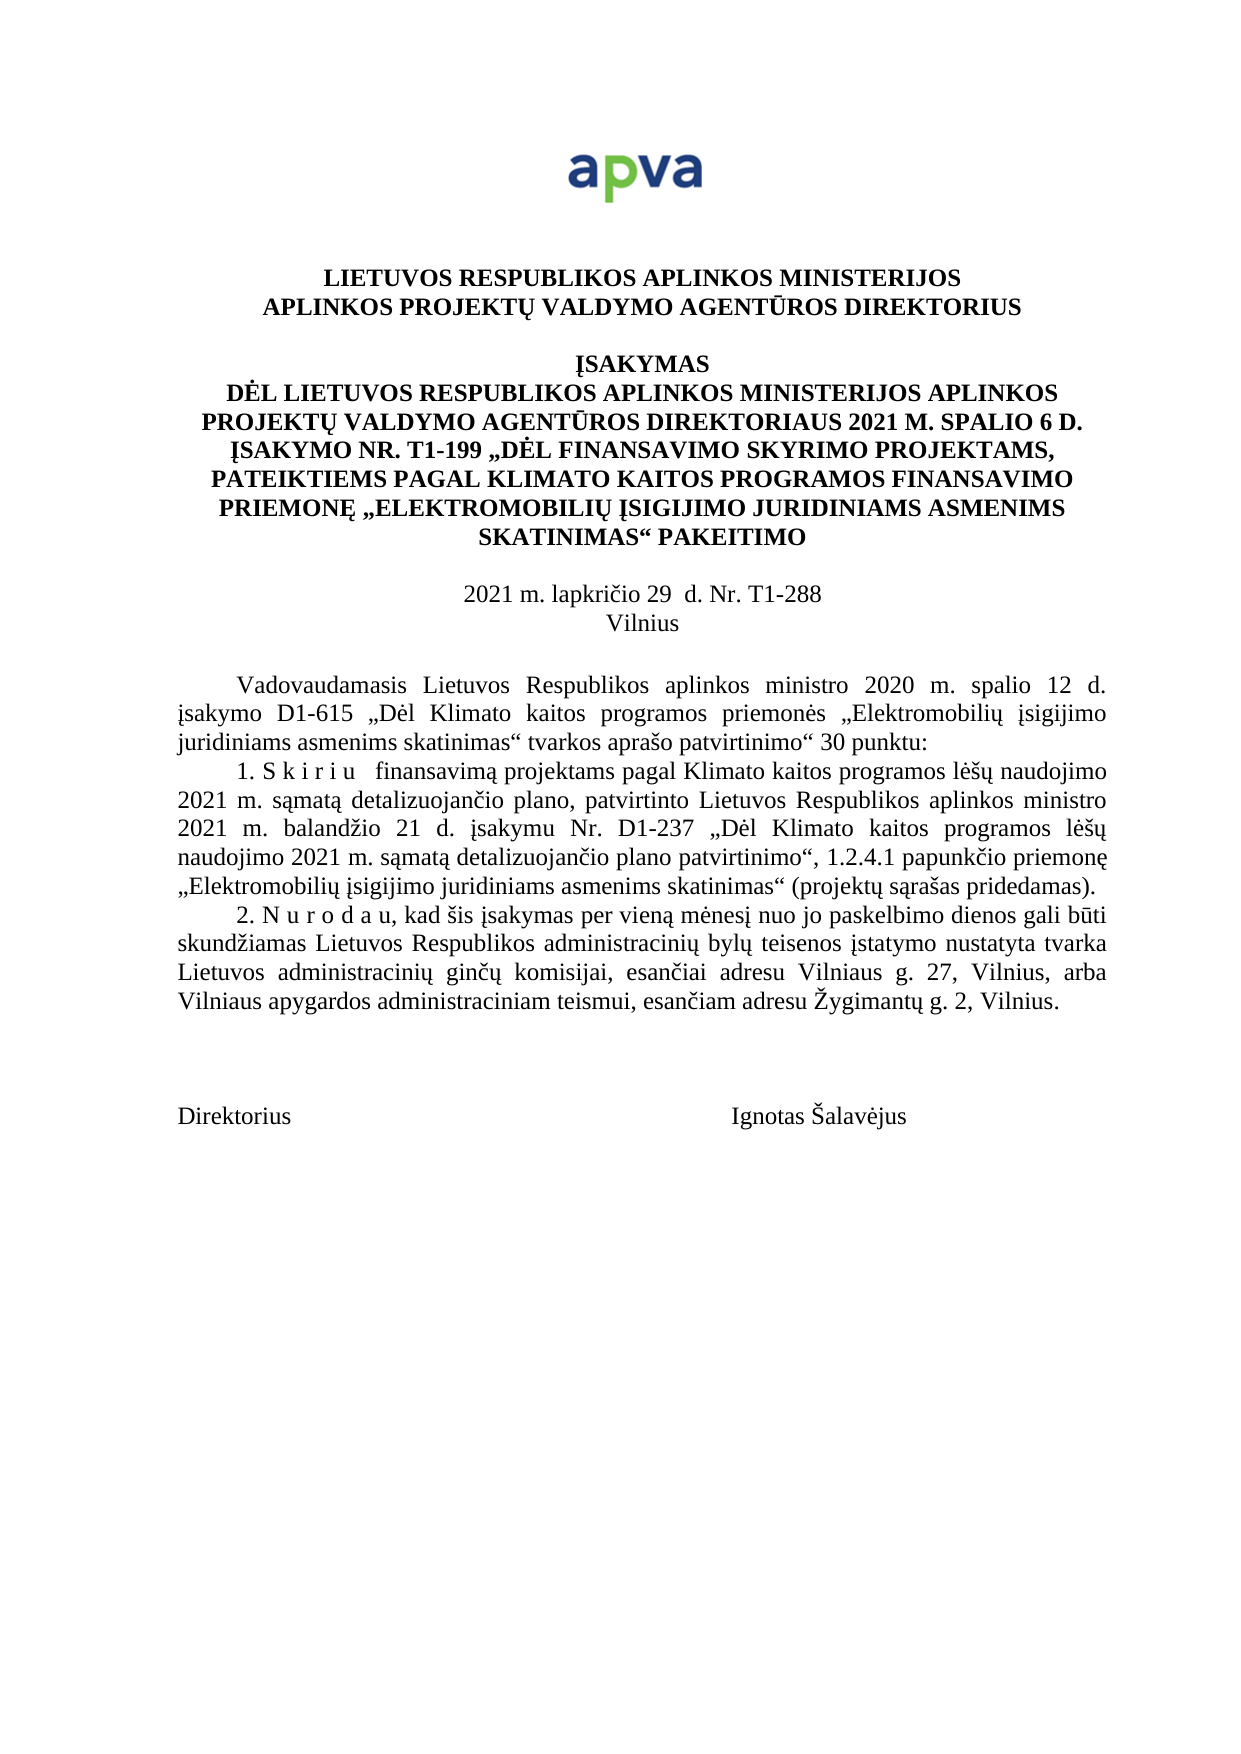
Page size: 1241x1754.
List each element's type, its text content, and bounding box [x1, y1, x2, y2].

text 2021 m. lapkričio 29 d. Nr. T1-288 [177, 579, 1107, 608]
text 1. Skiriu finansavimą projektams pagal Klimato kaitos programos lėšų naudojimo 2021 m. sąmatą detalizuojančio plano, patvirtinto Lietuvos Respublikos aplinkos ministro 2021 m. balandžio 21 d. įsakymu Nr. D1-237 „Dėl Klimato kaitos programos lėšų naudojimo 2021 m. sąmatą detalizuojančio plano patvirtinimo“, 1.2.4.1 papunkčio priemonę „Elektromobilių įsigijimo juridiniams asmenims skatinimas“ (projektų sąrašas pridedamas). [177, 756, 1107, 900]
text Vadovaudamasis Lietuvos Respublikos aplinkos ministro 2020 m. spalio 12 d. įsakymo D1-615 „Dėl Klimato kaitos programos priemonės „Elektromobilių įsigijimo juridiniams asmenims skatinimas“ tvarkos aprašo patvirtinimo“ 30 punktu: [177, 670, 1107, 756]
text LIETUVOS RESPUBLIKOS APLINKOS MINISTERIJOS [177, 263, 1107, 292]
text Įsakymas [177, 349, 1107, 378]
text Direktorius Ignotas Šalavėjus [177, 1101, 1107, 1130]
text Vilnius [177, 608, 1107, 637]
text 2. N u r o d a u, kad šis įsakymas per vieną mėnesį nuo jo paskelbimo dienos gali būti skundžiamas Lietuvos Respublikos administracinių bylų teisenos įstatymo nustatyta tvarka Lietuvos administracinių ginčų komisijai, esančiai adresu Vilniaus g. 27, Vilnius, arba Vilniaus apygardos administraciniam teismui, esančiam adresu Žygimantų g. 2, Vilnius. [177, 900, 1107, 1015]
text APLINKOS PROJEKTŲ VALDYMO AGENTŪROS DIREKTORIUS [177, 292, 1107, 320]
text DĖL LIETUVOS RESPUBLIKOS APLINKOS MINISTERIJOS APLINKOS PROJEKTŲ VALDYMO AGENTŪROS DIREKTORIAUS 2021 M. SPALIO 6 D. ĮSAKYMO NR. T1-199 „DĖL FINANSAVIMO SKYRIMO PROJEKTAMS, PATEIKTIEMS PAGAL KLIMATO KAITOS PROGRAMOS FINANSAVIMO PRIEMONĘ „ELEKTROMOBILIŲ ĮSIGIJIMO JURIDINIAMS ASMENIMS SKATINIMAS“ PAKEITIMO [177, 378, 1107, 550]
